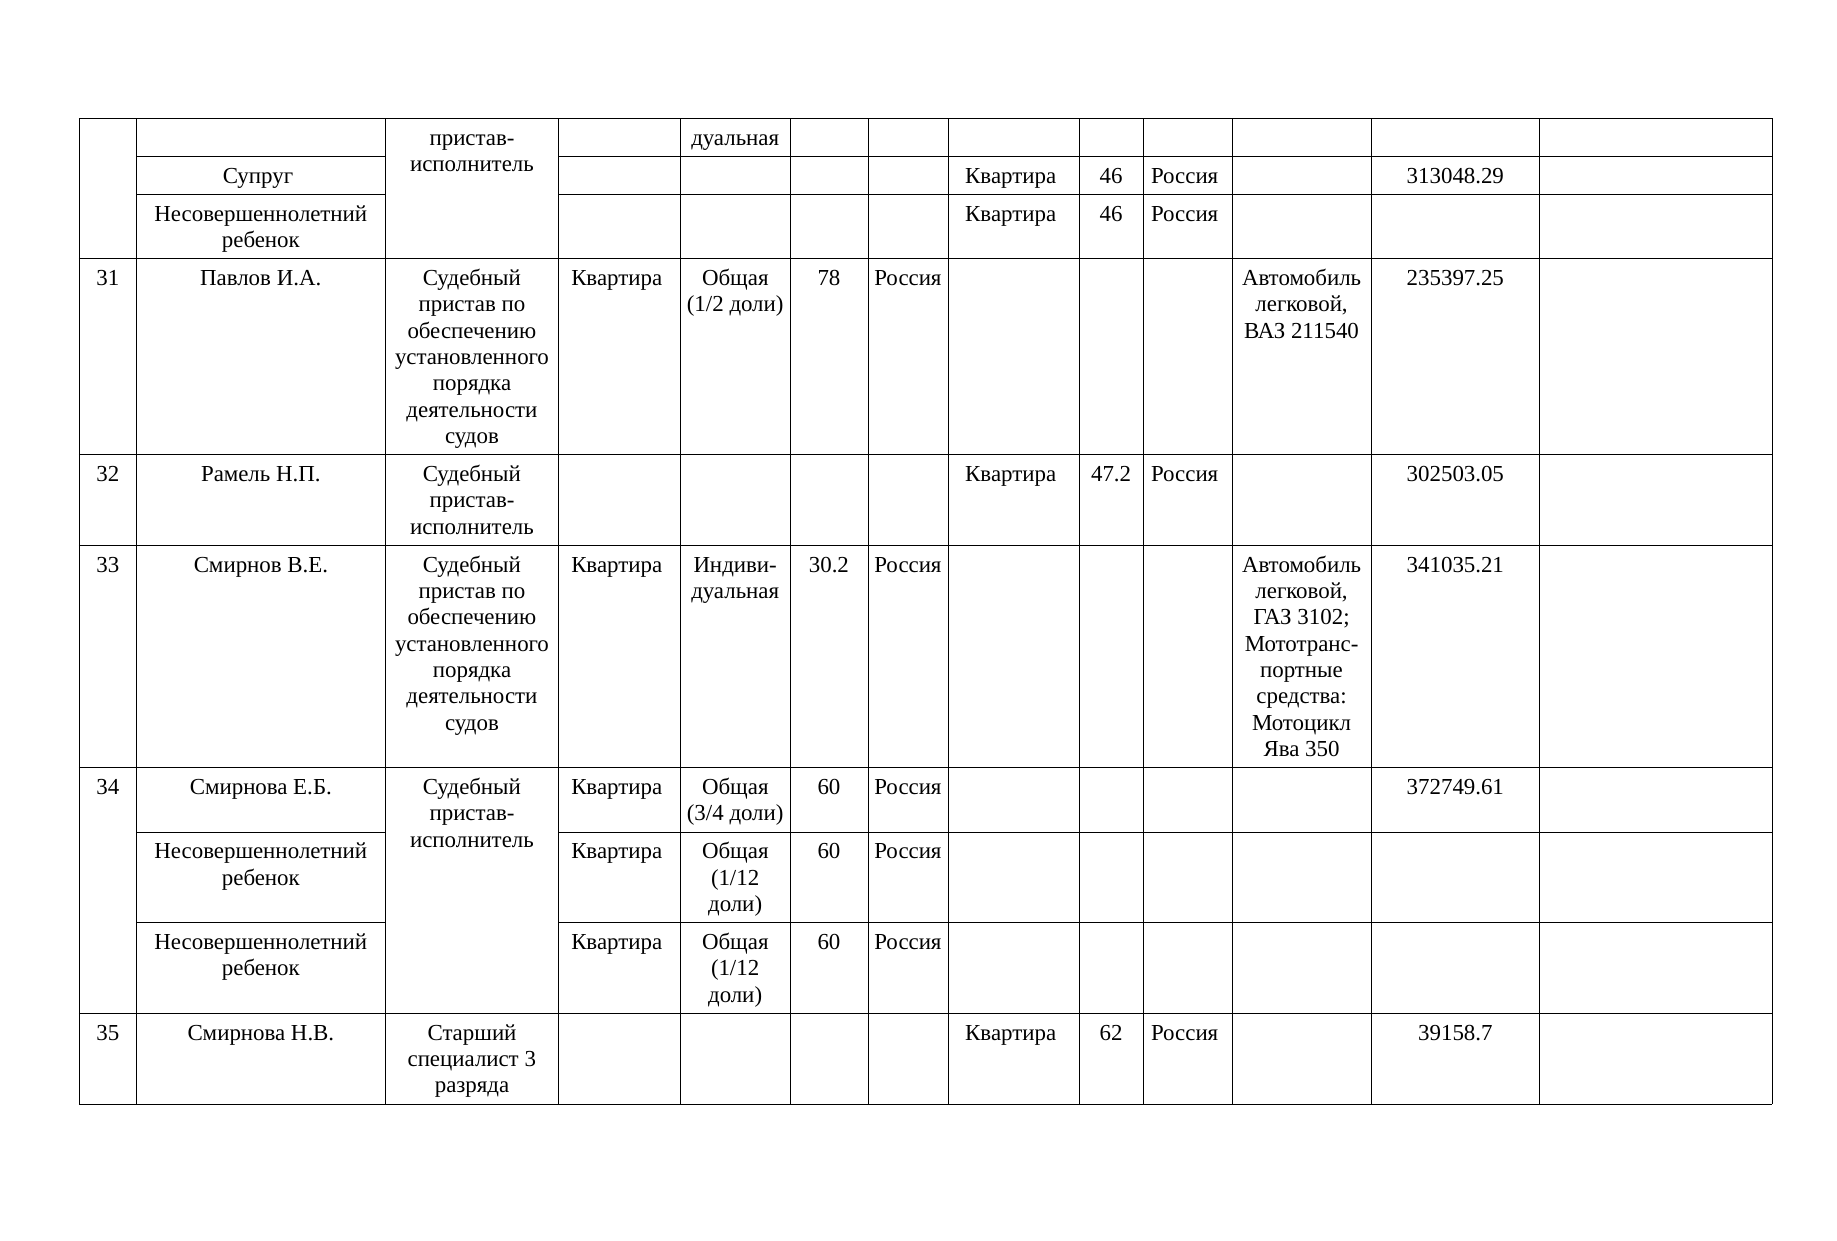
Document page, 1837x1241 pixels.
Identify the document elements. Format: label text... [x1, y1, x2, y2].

table_cell Россия [1144, 157, 1232, 194]
table_cell Индиви- дуальная [681, 546, 790, 767]
table_cell [949, 768, 1079, 832]
table_cell Общая (1/12 доли) [681, 833, 790, 922]
table_cell 34 [80, 768, 136, 1013]
table_cell [949, 119, 1079, 156]
table_cell Квартира [949, 157, 1079, 194]
table_cell 302503,05 [1372, 455, 1539, 545]
table_cell 60 [791, 768, 868, 832]
table_cell дуальная [681, 119, 790, 156]
table_cell [1372, 195, 1539, 258]
table_cell [1540, 119, 1772, 156]
table_cell 372749,61 [1372, 768, 1539, 832]
table_cell Автомобиль легковой, ВАЗ 211540 [1233, 259, 1371, 454]
table_cell Судебный пристав-исполнитель [386, 768, 558, 1013]
table_cell [949, 259, 1079, 454]
table_cell Несовершеннолетний ребенок [137, 833, 385, 922]
table_cell [869, 1014, 948, 1103]
table_cell [1540, 768, 1772, 832]
table_cell [791, 1014, 868, 1103]
table_cell Россия [869, 546, 948, 767]
table_cell [949, 833, 1079, 922]
table_cell 235397,25 [1372, 259, 1539, 454]
table_cell 46 [1080, 157, 1143, 194]
table_cell [1144, 768, 1232, 832]
table_cell Супруг [137, 157, 385, 194]
table_cell [1233, 768, 1371, 832]
table_cell Россия [1144, 455, 1232, 545]
table_cell [1372, 923, 1539, 1013]
table_cell Россия [869, 768, 948, 832]
table_cell Общая (1/2 доли) [681, 259, 790, 454]
table_cell 60 [791, 923, 868, 1013]
table_cell [137, 119, 385, 156]
table_cell [559, 455, 680, 545]
table_cell Квартира [559, 768, 680, 832]
table_cell [681, 1014, 790, 1103]
table_cell [1233, 833, 1371, 922]
table_cell Павлов И.А. [137, 259, 385, 454]
table_cell Смирнов В.Е. [137, 546, 385, 767]
table_cell 60 [791, 833, 868, 922]
table_cell [1144, 923, 1232, 1013]
table_cell Россия [1144, 1014, 1232, 1103]
table_cell [1540, 157, 1772, 194]
table_cell 78 [791, 259, 868, 454]
table_cell 33 [80, 546, 136, 767]
table_cell [681, 157, 790, 194]
table_cell [559, 157, 680, 194]
table_cell Рамель Н.П. [137, 455, 385, 545]
table_cell [1540, 923, 1772, 1013]
table_cell [1080, 923, 1143, 1013]
table_cell Смирнова Е.Б. [137, 768, 385, 832]
table_cell 62 [1080, 1014, 1143, 1103]
table_cell [681, 455, 790, 545]
table_cell [1540, 546, 1772, 767]
table_cell Старший специалист 3 разряда [386, 1014, 558, 1103]
table_cell Общая (1/12 доли) [681, 923, 790, 1013]
table_cell [949, 923, 1079, 1013]
table_cell [1144, 833, 1232, 922]
table_cell Квартира [949, 1014, 1079, 1103]
table_cell [1233, 119, 1371, 156]
table_cell [559, 195, 680, 258]
table_cell пристав-исполнитель [386, 119, 558, 258]
table_cell [1233, 1014, 1371, 1103]
table_cell [1540, 259, 1772, 454]
table_cell Квартира [559, 923, 680, 1013]
table_cell [559, 1014, 680, 1103]
table_cell Общая (3/4 доли) [681, 768, 790, 832]
table_cell Квартира [559, 833, 680, 922]
table_cell Несовершеннолетний ребенок [137, 923, 385, 1013]
table_cell [1144, 119, 1232, 156]
table_cell Несовершеннолетний ребенок [137, 195, 385, 258]
table_cell [791, 157, 868, 194]
table_cell Россия [869, 833, 948, 922]
table_cell [949, 546, 1079, 767]
table_cell [791, 119, 868, 156]
table_cell [869, 195, 948, 258]
table_cell [1080, 768, 1143, 832]
table_cell [80, 119, 136, 258]
table_cell Судебный пристав по обеспечению установленного порядка деятельности судов [386, 546, 558, 767]
table_cell [1540, 833, 1772, 922]
table_cell 46 [1080, 195, 1143, 258]
table_cell 30,2 [791, 546, 868, 767]
table_cell [869, 119, 948, 156]
table_cell [1233, 455, 1371, 545]
table_cell [791, 195, 868, 258]
table_cell Россия [869, 923, 948, 1013]
table_cell [1233, 923, 1371, 1013]
table_cell [681, 195, 790, 258]
table_cell 35 [80, 1014, 136, 1103]
table_cell 47,2 [1080, 455, 1143, 545]
table_cell Россия [869, 259, 948, 454]
table_cell Судебный пристав-исполнитель [386, 455, 558, 545]
table_cell [1080, 119, 1143, 156]
table_cell Смирнова Н.В. [137, 1014, 385, 1103]
table_cell [1540, 195, 1772, 258]
table_cell [1080, 546, 1143, 767]
table_cell [1372, 833, 1539, 922]
table_cell [1540, 1014, 1772, 1103]
table_cell [869, 455, 948, 545]
table_cell [1144, 259, 1232, 454]
table_cell 341035,21 [1372, 546, 1539, 767]
table_cell [869, 157, 948, 194]
table_cell 39158,7 [1372, 1014, 1539, 1103]
table_cell 32 [80, 455, 136, 545]
table_cell 212053,46 [1372, 119, 1539, 156]
table_cell [1233, 157, 1371, 194]
table_cell [1144, 546, 1232, 767]
table_cell [791, 455, 868, 545]
table_cell [1080, 833, 1143, 922]
table_cell Квартира [559, 546, 680, 767]
table_cell Судебный пристав по обеспечению установленного порядка деятельности судов [386, 259, 558, 454]
table_cell 31 [80, 259, 136, 454]
table_cell Квартира [949, 455, 1079, 545]
table_cell [1080, 259, 1143, 454]
table_cell Россия [1144, 195, 1232, 258]
table_cell 313048,29 [1372, 157, 1539, 194]
table_cell Квартира [949, 195, 1079, 258]
table_cell [559, 119, 680, 156]
table_cell [1540, 455, 1772, 545]
table_cell Автомобиль легковой, ГАЗ 3102; Мототранс-портные средства: Мотоцикл Ява 350 [1233, 546, 1371, 767]
table_cell Квартира [559, 259, 680, 454]
table_cell [1233, 195, 1371, 258]
